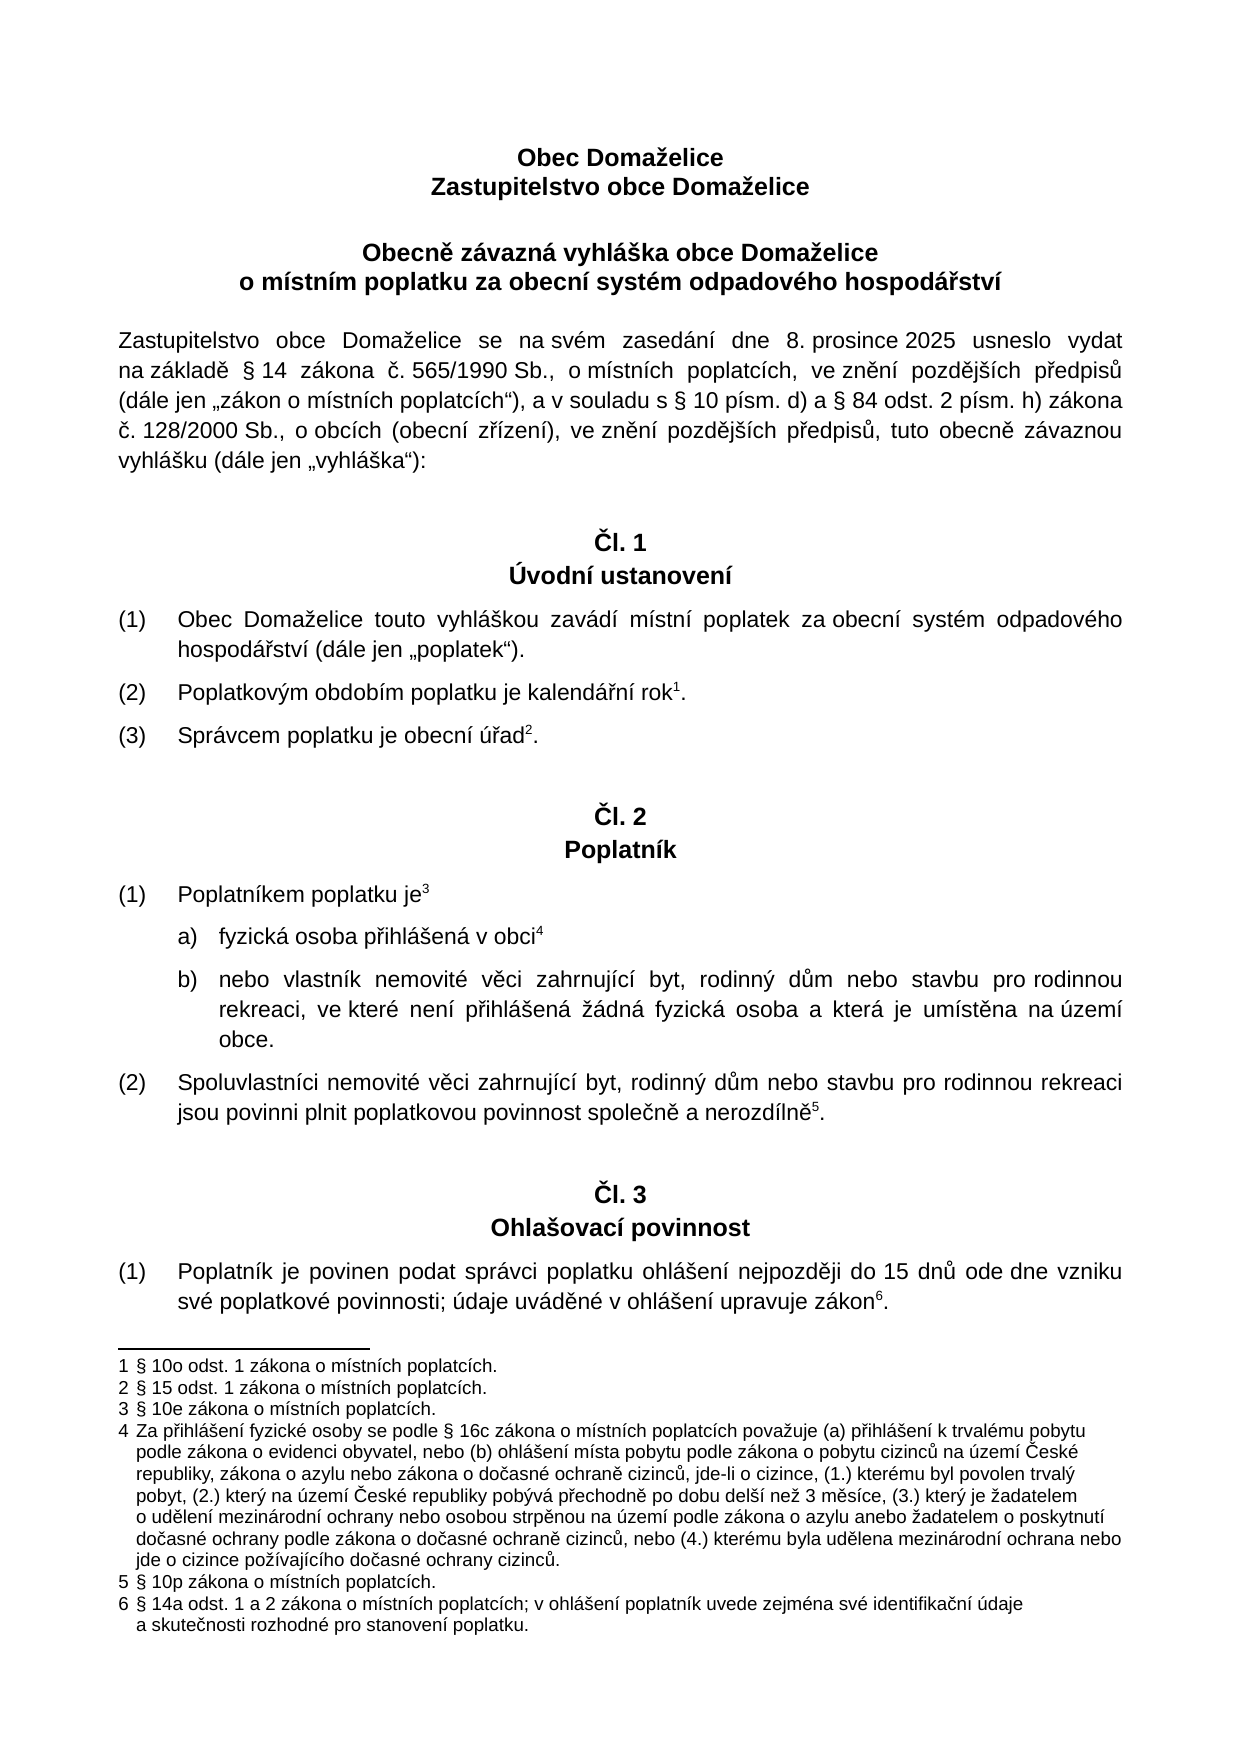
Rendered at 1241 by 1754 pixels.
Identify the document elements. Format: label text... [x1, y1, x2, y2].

list Poplatníkem poplatku je [118, 881, 1122, 907]
list Správcem poplatku je obecní úřad. [118, 722, 1122, 748]
text Zastupitelstvo obce Domaželice se na svém zasedání dne 8. prosince 2025 usneslo vydat na základě § 14 zákona č. 565/1990 Sb., o místních poplatcích, ve znění pozdějších předpisů (dále jen „zákon o místních poplatcích“), a v souladu s § 10 písm. d) a § 84 odst. 2 písm. h) zákona č. 128/2000 Sb., o obcích (obecní zřízení), ve znění pozdějších předpisů, tuto obecně závaznou vyhlášku (dále jen „vyhláška“): [118, 327, 1122, 474]
list fyzická osoba přihlášená v obci [177, 923, 1122, 950]
list nebo vlastník nemovité věci zahrnující byt, rodinný dům nebo stavbu pro rodinnou rekreaci, ve které není přihlášená žádná fyzická osoba a která je umístěna na území obce. [177, 966, 1122, 1053]
list Poplatkovým obdobím poplatku je kalendářní rok. [118, 679, 1122, 706]
list Poplatník je povinen podat správci poplatku ohlášení nejpozději do 15 dnů ode dne vzniku své poplatkové povinnosti; údaje uváděné v ohlášení upravuje zákon. [118, 1258, 1122, 1315]
list Za přihlášení fyzické osoby se podle § 16c zákona o místních poplatcích považuje (a) přihlášení k trvalému pobytu podle zákona o evidenci obyvatel, nebo (b) ohlášení místa pobytu podle zákona o pobytu cizinců na území České republiky, zákona o azylu nebo zákona o dočasné ochraně cizinců, jde-li o cizince, (1.) kterému byl povolen trvalý pobyt, (2.) který na území České republiky pobývá přechodně po dobu delší než 3 měsíce, (3.) který je žadatelem o udělení mezinárodní ochrany nebo osobou strpěnou na území podle zákona o azylu anebo žadatelem o poskytnutí dočasné ochrany podle zákona o dočasné ochraně cizinců, nebo (4.) kterému byla udělena mezinárodní ochrana nebo jde o cizince požívajícího dočasné ochrany cizinců. [118, 1420, 1122, 1571]
list § 10o odst. 1 zákona o místních poplatcích. [118, 1355, 1122, 1377]
title Obec Domaželice Zastupitelstvo obce Domaželice [118, 143, 1122, 201]
list § 15 odst. 1 zákona o místních poplatcích. [118, 1377, 1122, 1398]
list Spoluvlastníci nemovité věci zahrnující byt, rodinný dům nebo stavbu pro rodinnou rekreaci jsou povinni plnit poplatkovou povinnost společně a nerozdílně. [118, 1069, 1122, 1126]
subtitle Obecně závazná vyhláška obce Domaželice o místním poplatku za obecní systém odpadového hospodářství [118, 238, 1122, 295]
subtitle Čl. 3 Ohlašovací povinnost [118, 1179, 1122, 1241]
subtitle Čl. 2 Poplatník [118, 802, 1122, 864]
list § 10p zákona o místních poplatcích. [118, 1571, 1122, 1592]
list § 14a odst. 1 a 2 zákona o místních poplatcích; v ohlášení poplatník uvede zejména své identifikační údaje a skutečnosti rozhodné pro stanovení poplatku. [118, 1592, 1122, 1635]
list § 10e zákona o místních poplatcích. [118, 1398, 1122, 1420]
list Obec Domaželice touto vyhláškou zavádí místní poplatek za obecní systém odpadového hospodářství (dále jen „poplatek“). [118, 606, 1122, 663]
subtitle Čl. 1 Úvodní ustanovení [118, 528, 1122, 589]
